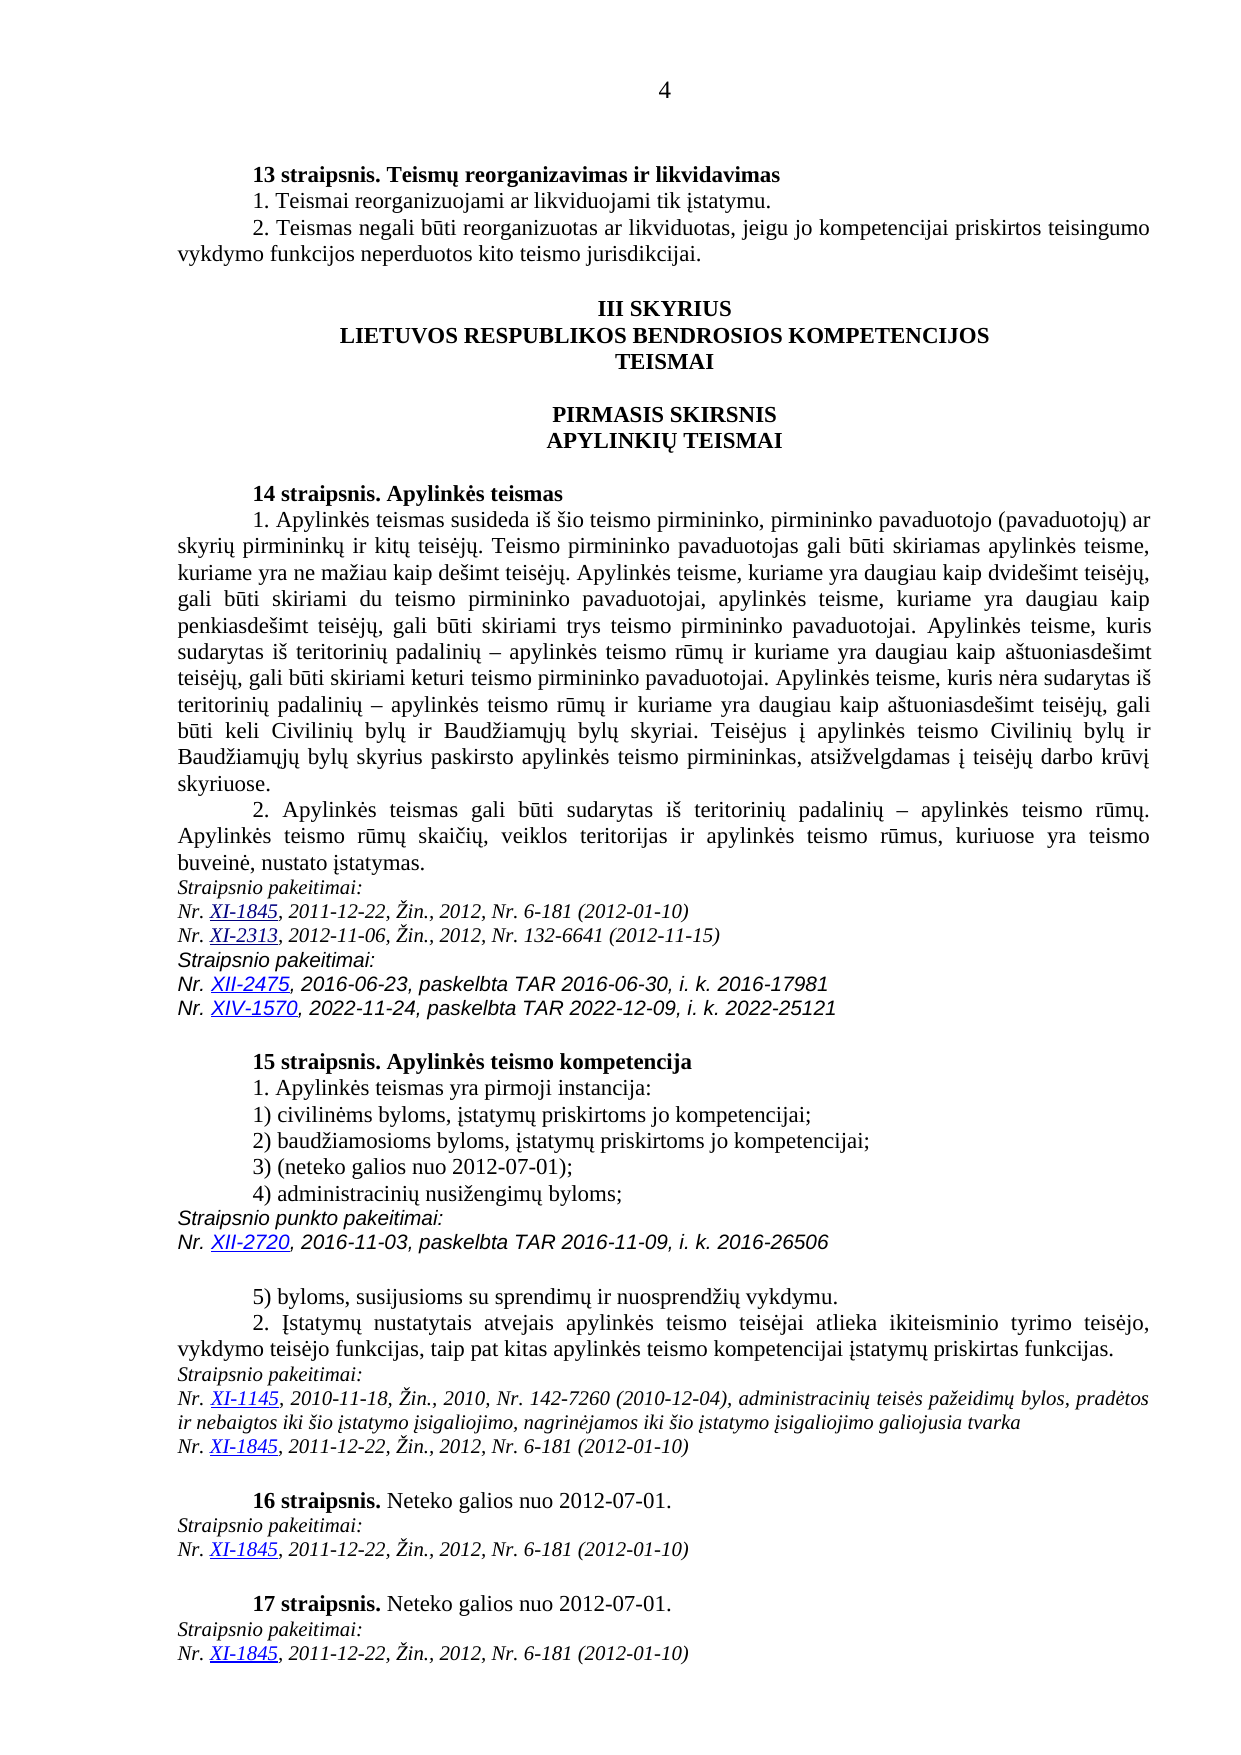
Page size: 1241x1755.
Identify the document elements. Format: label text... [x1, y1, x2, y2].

text Straipsnio pakeitimai: [177, 1362, 1152, 1386]
text Straipsnio pakeitimai: [177, 1513, 1152, 1537]
text 1. Apylinkės teismas yra pirmoji instancija: [177, 1074, 1152, 1101]
text Nr. XI-1845, 2011-12-22, Žin., 2012, Nr. 6-181 (2012-01-10) [177, 1537, 1152, 1561]
text 5) byloms, susijusioms su sprendimų ir nuosprendžių vykdymu. [177, 1283, 1152, 1309]
text 4) administracinių nusižengimų byloms; [177, 1180, 1152, 1206]
text 1. Apylinkės teismas susideda iš šio teismo pirmininko, pirmininko pavaduotojo (pavaduotojų) ar skyrių pirmininkų ir kitų teisėjų. Teismo pirmininko pavaduotojas gali būti skiriamas apylinkės teisme, kuriame yra ne mažiau kaip dešimt teisėjų. Apylinkės teisme, kuriame yra daugiau kaip dvidešimt teisėjų, gali būti skiriami du teismo pirmininko pavaduotojai, apylinkės teisme, kuriame yra daugiau kaip penkiasdešimt teisėjų, gali būti skiriami trys teismo pirmininko pavaduotojai. Apylinkės teisme, kuris sudarytas iš teritorinių padalinių – apylinkės teismo rūmų ir kuriame yra daugiau kaip aštuoniasdešimt teisėjų, gali būti skiriami keturi teismo pirmininko pavaduotojai. Apylinkės teisme, kuris nėra sudarytas iš teritorinių padalinių – apylinkės teismo rūmų ir kuriame yra daugiau kaip aštuoniasdešimt teisėjų, gali būti keli Civilinių bylų ir Baudžiamųjų bylų skyriai. Teisėjus į apylinkės teismo Civilinių bylų ir Baudžiamųjų bylų skyrius paskirsto apylinkės teismo pirmininkas, atsižvelgdamas į teisėjų darbo krūvį skyriuose. [177, 506, 1152, 796]
text 2. Įstatymų nustatytais atvejais apylinkės teismo teisėjai atlieka ikiteisminio tyrimo teisėjo, vykdymo teisėjo funkcijas, taip pat kitas apylinkės teismo kompetencijai įstatymų priskirtas funkcijas. [177, 1309, 1152, 1362]
text Straipsnio pakeitimai: [177, 1616, 1152, 1641]
text 15 straipsnis. Apylinkės teismo kompetencija [177, 1048, 1152, 1074]
text 1) civilinėms byloms, įstatymų priskirtoms jo kompetencijai; [177, 1101, 1152, 1127]
text Straipsnio pakeitimai: [177, 875, 1152, 899]
text 2) baudžiamosioms byloms, įstatymų priskirtoms jo kompetencijai; [177, 1127, 1152, 1153]
text 3) (neteko galios nuo 2012-07-01); [177, 1153, 1152, 1180]
text LIETUVOS RESPUBLIKOS BENDROSIOS KOMPETENCIJOS [177, 322, 1152, 348]
text Nr. XII-2720, 2016-11-03, paskelbta TAR 2016-11-09, i. k. 2016-26506 [177, 1230, 1152, 1254]
text Nr. XI-1845, 2011-12-22, Žin., 2012, Nr. 6-181 (2012-01-10) [177, 1641, 1152, 1664]
text Straipsnio pakeitimai: [177, 947, 1152, 971]
text 17 straipsnis. Neteko galios nuo 2012-07-01. [177, 1590, 1152, 1616]
subtitle TEISMAI [177, 348, 1152, 374]
text APYLINKIŲ TEISMAI [177, 427, 1152, 453]
text 14 straipsnis. Apylinkės teismas [177, 480, 1152, 506]
text Nr. XI-1845, 2011-12-22, Žin., 2012, Nr. 6-181 (2012-01-10) [177, 899, 1152, 923]
text Nr. XI-1145, 2010-11-18, Žin., 2010, Nr. 142-7260 (2010-12-04), administracinių teisės pažeidimų bylos, pradėtos ir nebaigtos iki šio įstatymo įsigaliojimo, nagrinėjamos iki šio įstatymo įsigaliojimo galiojusia tvarka [177, 1386, 1152, 1434]
text Nr. XI-2313, 2012-11-06, Žin., 2012, Nr. 132-6641 (2012-11-15) [177, 923, 1152, 947]
text Nr. XIV-1570, 2022-11-24, paskelbta TAR 2022-12-09, i. k. 2022-25121 [177, 995, 1152, 1019]
text Nr. XI-1845, 2011-12-22, Žin., 2012, Nr. 6-181 (2012-01-10) [177, 1434, 1152, 1458]
text 2. Apylinkės teismas gali būti sudarytas iš teritorinių padalinių – apylinkės teismo rūmų. Apylinkės teismo rūmų skaičių, veiklos teritorijas ir apylinkės teismo rūmus, kuriuose yra teismo buveinė, nustato įstatymas. [177, 796, 1152, 875]
text PIRMASIS SKIRSNIS [177, 401, 1152, 427]
text III SKYRIUS [177, 295, 1152, 322]
text Straipsnio punkto pakeitimai: [177, 1206, 1152, 1230]
text 2. Teismas negali būti reorganizuotas ar likviduotas, jeigu jo kompetencijai priskirtos teisingumo vykdymo funkcijos neperduotos kito teismo jurisdikcijai. [177, 214, 1152, 267]
text 13 straipsnis. Teismų reorganizavimas ir likvidavimas [177, 161, 1152, 188]
text 16 straipsnis. Neteko galios nuo 2012-07-01. [177, 1487, 1152, 1513]
text 1. Teismai reorganizuojami ar likviduojami tik įstatymu. [177, 188, 1152, 214]
text Nr. XII-2475, 2016-06-23, paskelbta TAR 2016-06-30, i. k. 2016-17981 [177, 971, 1152, 995]
